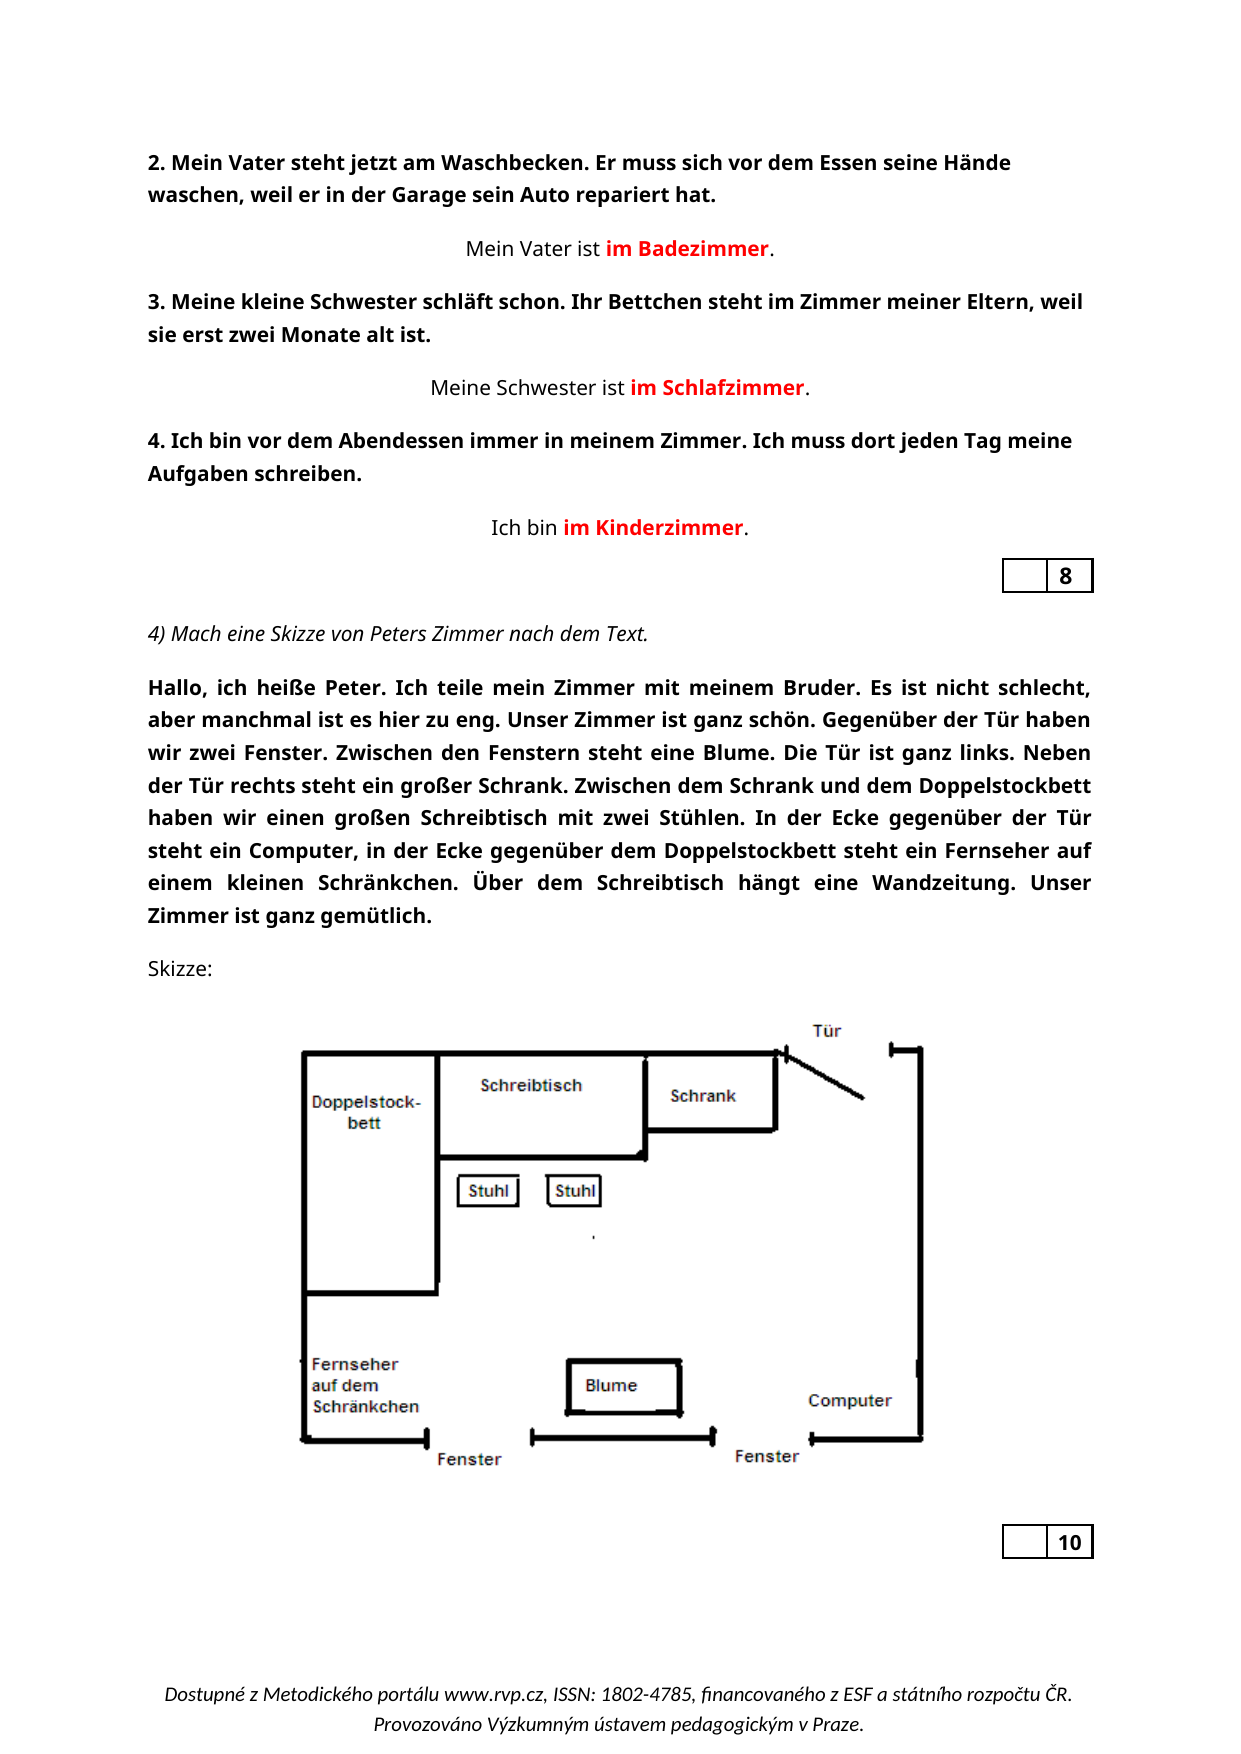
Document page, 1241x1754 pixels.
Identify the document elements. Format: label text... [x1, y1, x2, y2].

text 4) Mach eine Skizze von Peters Zimmer nach dem Text. [148, 619, 1092, 648]
table_header 10 [1048, 1526, 1091, 1557]
text Hallo, ich heiße Peter. Ich teile mein Zimmer mit meinem Bruder. Es ist nicht schlecht, aber manchmal ist es hier zu eng. Unser Zimmer ist ganz schön. Gegenüber der Tür haben wir zwei Fenster. Zwischen den Fenstern steht eine Blume. Die Tür ist ganz links. Neben der Tür rechts steht ein großer Schrank. Zwischen dem Schrank und dem Doppelstockbett haben wir einen großen Schreibtisch mit zwei Stühlen. In der Ecke gegenüber der Tür steht ein Computer, in der Ecke gegenüber dem Doppelstockbett steht ein Fernseher auf einem kleinen Schränkchen. Über dem Schreibtisch hängt eine Wandzeitung. Unser Zimmer ist ganz gemütlich. [148, 673, 1092, 929]
text 4. Ich bin vor dem Abendessen immer in meinem Zimmer. Ich muss dort jeden Tag meine Aufgaben schreiben. [148, 427, 1092, 488]
text Ich bin im Kinderzimmer. [148, 513, 1092, 541]
text Meine Schwester ist im Schlafzimmer. [148, 373, 1092, 402]
table_header [1004, 1526, 1046, 1557]
text 2. Mein Vater steht jetzt am Waschbecken. Er muss sich vor dem Essen seine Hände waschen, weil er in der Garage sein Auto repariert hat. [148, 148, 1092, 209]
text Skizze: [148, 954, 1092, 983]
picture [271, 1017, 970, 1485]
table_header [1004, 560, 1046, 591]
table_header 8 [1048, 560, 1091, 591]
text Mein Vater ist im Badezimmer. [148, 234, 1092, 262]
text 3. Meine kleine Schwester schläft schon. Ihr Bettchen steht im Zimmer meiner Eltern, weil sie erst zwei Monate alt ist. [148, 287, 1092, 348]
